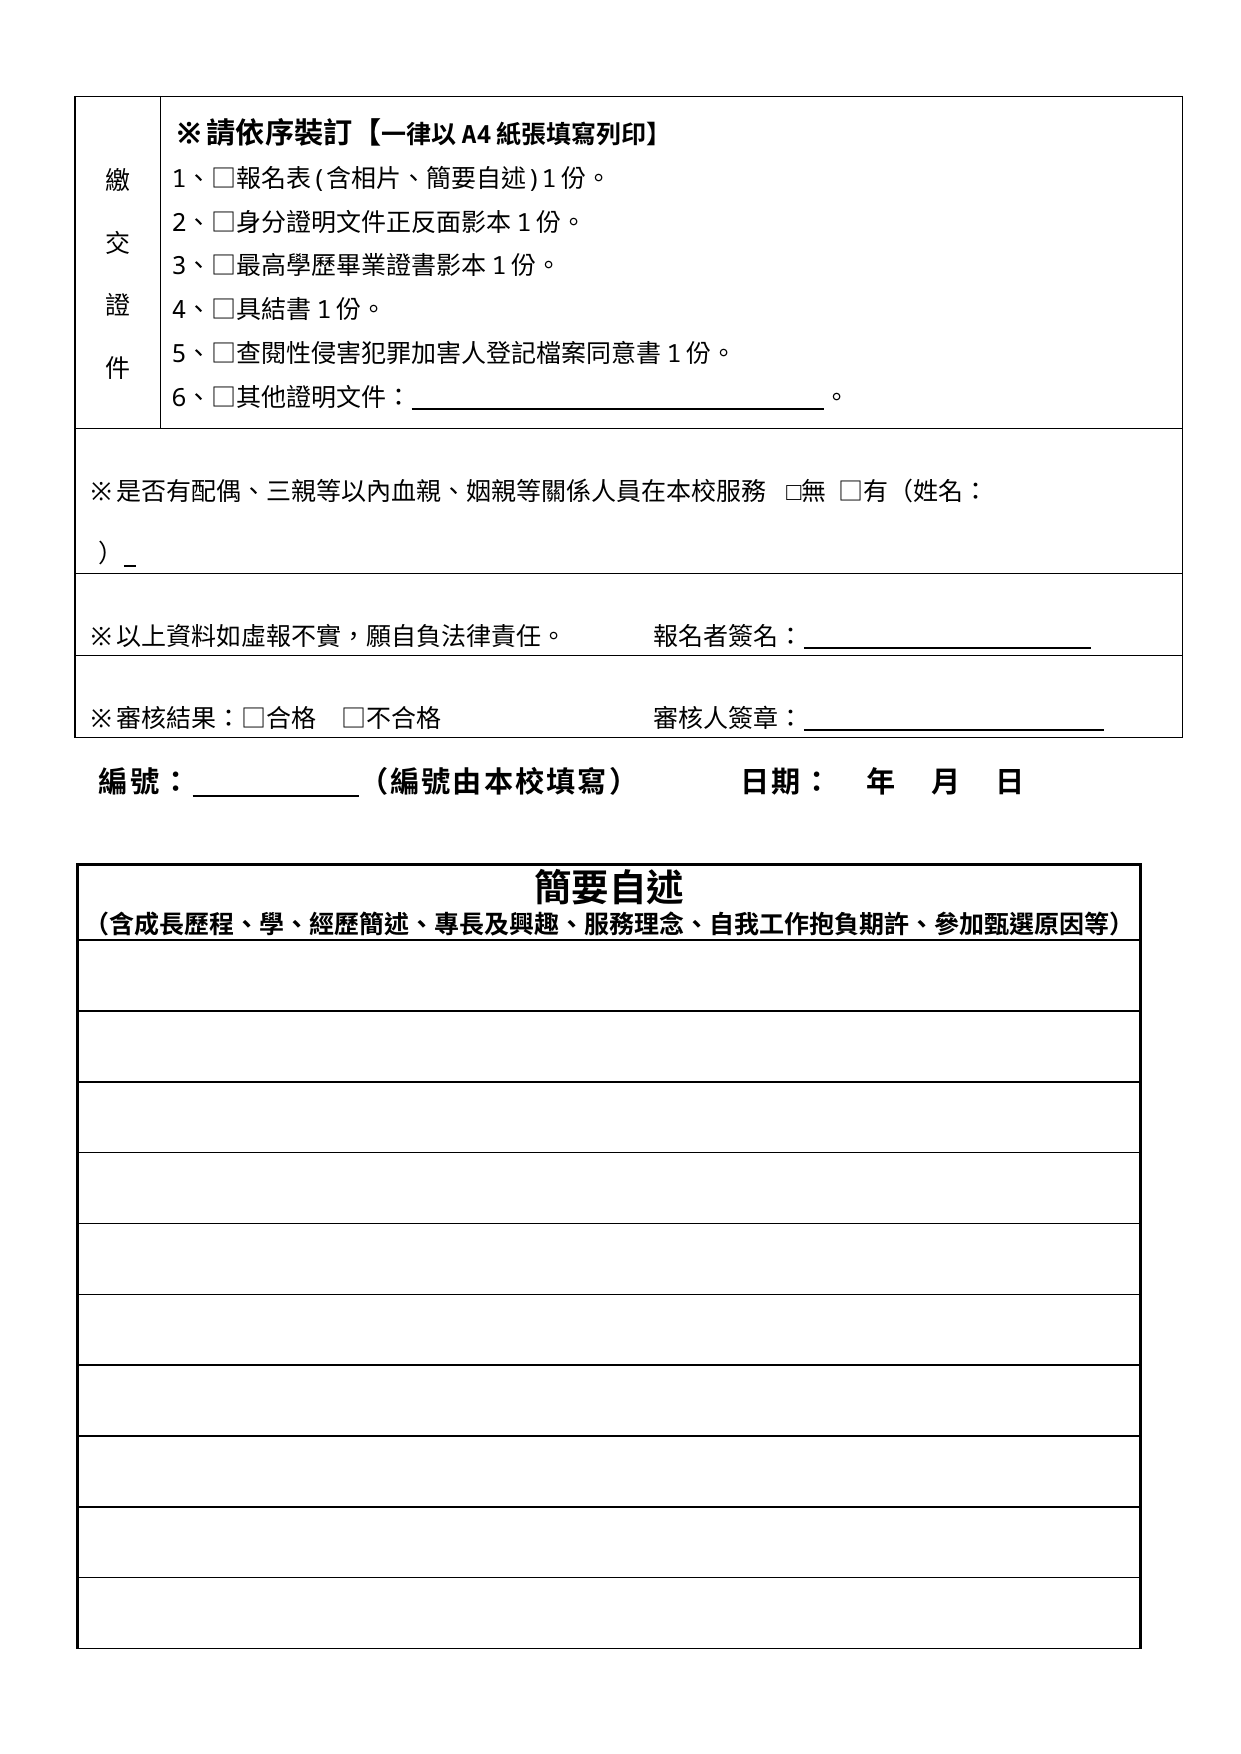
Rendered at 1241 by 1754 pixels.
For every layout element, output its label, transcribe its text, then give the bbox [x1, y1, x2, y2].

table_cell [79, 941, 1139, 1010]
table_cell [79, 1366, 1139, 1435]
table_header 簡要自述 （含成長歷程、學、經歷簡述、專長及興趣、服務理念、自我工作抱負期許、參加甄選原因等） [79, 866, 1139, 939]
text 編號： （編號由本校填寫） 日期： 年 月 日 [75, 738, 1165, 801]
table_cell [79, 1012, 1139, 1081]
table_cell ※請依序裝訂【一律以A4紙張填寫列印】 1、□報名表(含相片、簡要自述)1份。 2、□身分證明文件正反面影本1份。 3、□最高學歷畢業證書影本1份。 4、□具結書1份。 5、□查閱性侵害犯罪加害人登記檔案同意書1份。 6、□其他證明文件： 。 [161, 97, 1182, 428]
table_cell [79, 1437, 1139, 1506]
table_cell [79, 1153, 1139, 1223]
table_cell ※是否有配偶、三親等以內血親、姻親等關係人員在本校服務 □無 □有（姓名： ） [76, 429, 1182, 573]
table_cell [79, 1083, 1139, 1152]
table_cell [79, 1295, 1139, 1364]
table_cell [79, 1578, 1139, 1648]
table_cell [79, 1224, 1139, 1293]
table_cell ※以上資料如虛報不實，願自負法律責任。 報名者簽名： [76, 574, 1182, 655]
table_cell [79, 1508, 1139, 1577]
table_cell ※審核結果：□合格 □不合格 審核人簽章： [76, 656, 1182, 737]
table_cell 繳 交 證 件 [76, 97, 160, 428]
